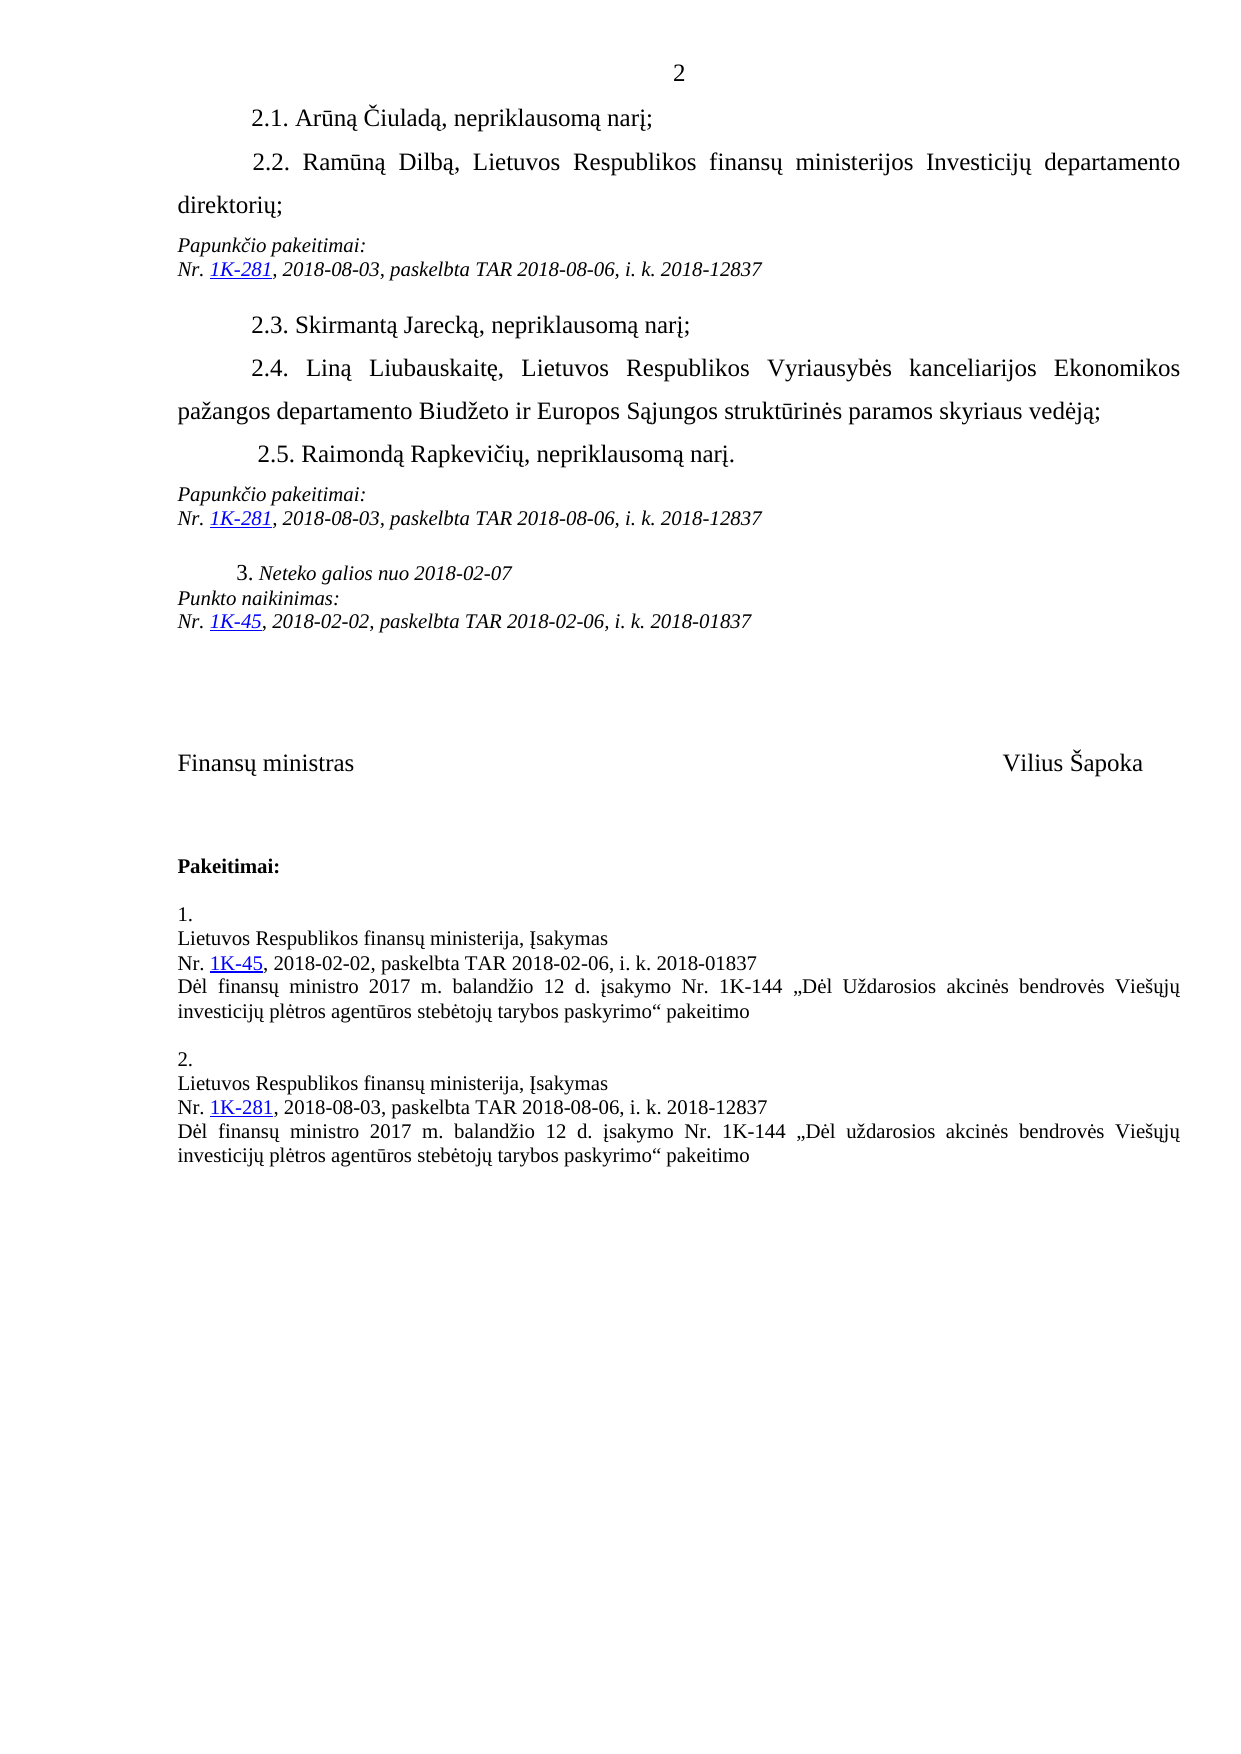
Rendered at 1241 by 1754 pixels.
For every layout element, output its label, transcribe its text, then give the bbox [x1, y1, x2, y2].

text Nr. 1K-45, 2018-02-02, paskelbta TAR 2018-02-06, i. k. 2018-01837 [177, 950, 1181, 974]
text Papunkčio pakeitimai: [177, 482, 1181, 506]
text 2.4. Liną Liubauskaitę, Lietuvos Respublikos Vyriausybės kanceliarijos Ekonomikos pažangos departamento Biudžeto ir Europos Sąjungos struktūrinės paramos skyriaus vedėją; [177, 353, 1181, 425]
text 2. [177, 1047, 1181, 1071]
text Punkto naikinimas: [177, 585, 1181, 609]
text 2.2. Ramūną Dilbą, Lietuvos Respublikos finansų ministerijos Investicijų departamento direktorių; [177, 147, 1181, 218]
text Papunkčio pakeitimai: [177, 233, 1181, 257]
text Nr. 1K-45, 2018-02-02, paskelbta TAR 2018-02-06, i. k. 2018-01837 [177, 609, 1181, 633]
text Nr. 1K-281, 2018-08-03, paskelbta TAR 2018-08-06, i. k. 2018-12837 [177, 506, 1181, 530]
text Nr. 1K-281, 2018-08-03, paskelbta TAR 2018-08-06, i. k. 2018-12837 [177, 257, 1181, 281]
text Lietuvos Respublikos finansų ministerija, Įsakymas [177, 1071, 1181, 1095]
text Nr. 1K-281, 2018-08-03, paskelbta TAR 2018-08-06, i. k. 2018-12837 [177, 1095, 1181, 1119]
text 2.3. Skirmantą Jarecką, nepriklausomą narį; [177, 310, 1181, 338]
text Finansų ministras Vilius Šapoka [177, 748, 1181, 777]
text 2.5. Raimondą Rapkevičių, nepriklausomą narį. [177, 439, 1181, 468]
text Dėl finansų ministro 2017 m. balandžio 12 d. įsakymo Nr. 1K-144 „Dėl Uždarosios akcinės bendrovės Viešųjų investicijų plėtros agentūros stebėtojų tarybos paskyrimo“ pakeitimo [177, 974, 1181, 1023]
text 2.1. Arūną Čiuladą, nepriklausomą narį; [177, 103, 1181, 132]
text Pakeitimai: [177, 854, 1181, 878]
text Lietuvos Respublikos finansų ministerija, Įsakymas [177, 926, 1181, 950]
text 1. [177, 902, 1181, 926]
text 3. Neteko galios nuo 2018-02-07 [177, 559, 1181, 585]
text Dėl finansų ministro 2017 m. balandžio 12 d. įsakymo Nr. 1K-144 „Dėl uždarosios akcinės bendrovės Viešųjų investicijų plėtros agentūros stebėtojų tarybos paskyrimo“ pakeitimo [177, 1119, 1181, 1167]
